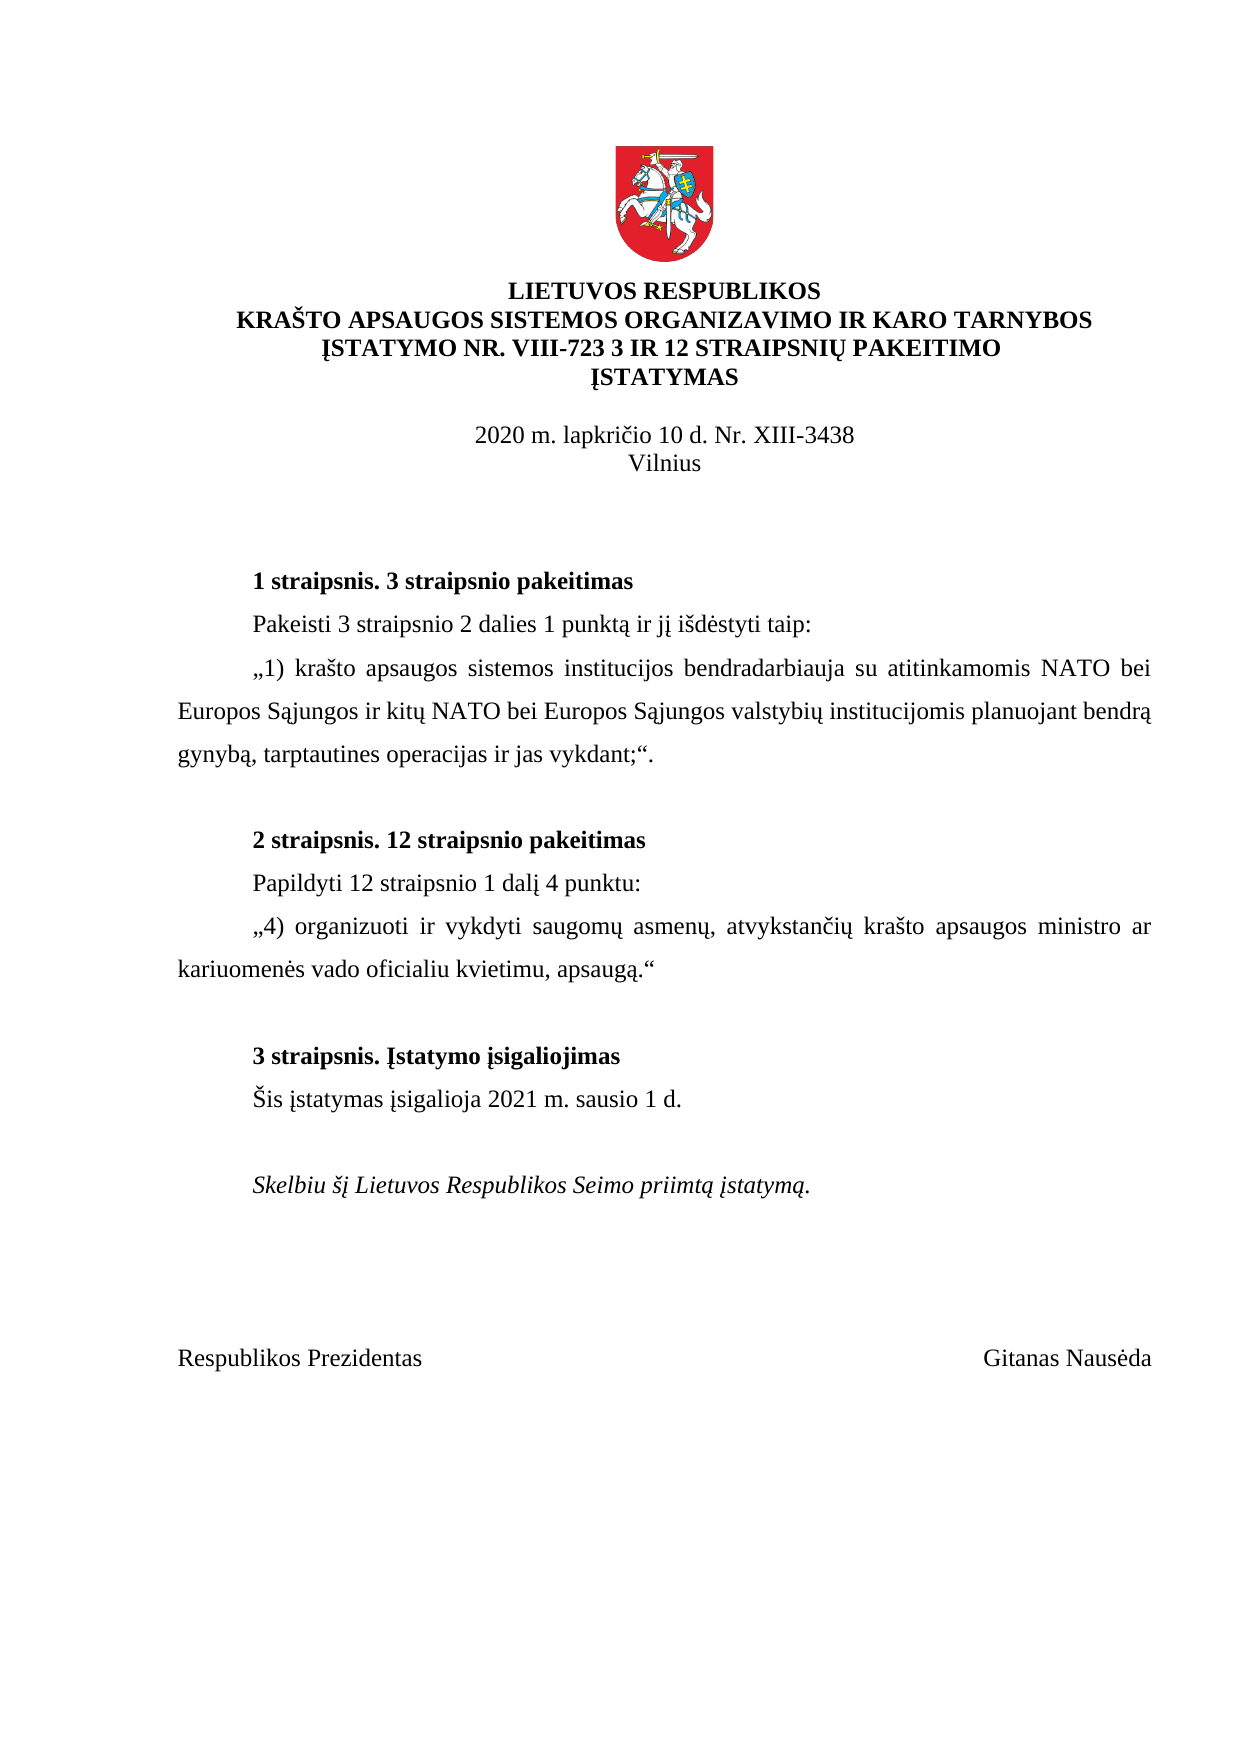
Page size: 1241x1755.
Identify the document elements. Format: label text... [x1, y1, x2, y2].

text Respublikos Prezidentas Gitanas Nausėda [177, 1343, 1152, 1371]
text Skelbiu šį Lietuvos Respublikos Seimo priimtą įstatymą. [177, 1170, 1152, 1199]
text Papildyti 12 straipsnio 1 dalį 4 punktu: [177, 868, 1152, 897]
text „4) organizuoti ir vykdyti saugomų asmenų, atvykstančių krašto apsaugos ministro ar kariuomenės vado oficialiu kvietimu, apsaugą.“ [177, 911, 1152, 983]
text 1 straipsnis. 3 straipsnio pakeitimas [177, 566, 1152, 595]
text 2 straipsnis. 12 straipsnio pakeitimas [177, 825, 1152, 854]
text Šis įstatymas įsigalioja 2021 m. sausio 1 d. [177, 1084, 1152, 1113]
text LIETUVOS RESPUBLIKOS [177, 276, 1152, 305]
text Pakeisti 3 straipsnio 2 dalies 1 punktą ir jį išdėstyti taip: [177, 609, 1152, 638]
text ĮSTATYMAS [177, 362, 1152, 391]
text 2020 m. lapkričio 10 d. Nr. XIII-3438 [177, 420, 1152, 448]
text KRAŠTO APSAUGOS SISTEMOS ORGANIZAVIMO IR KARO TARNYBOS ĮSTATYMO NR. VIII-723 3 IR 12 STRAIPSNIŲ PAKEITIMO [177, 305, 1152, 362]
text „1) krašto apsaugos sistemos institucijos bendradarbiauja su atitinkamomis NATO bei Europos Sąjungos ir kitų NATO bei Europos Sąjungos valstybių institucijomis planuojant bendrą gynybą, tarptautines operacijas ir jas vykdant;“. [177, 653, 1152, 768]
text 3 straipsnis. Įstatymo įsigaliojimas [177, 1041, 1152, 1069]
text Vilnius [177, 448, 1152, 477]
